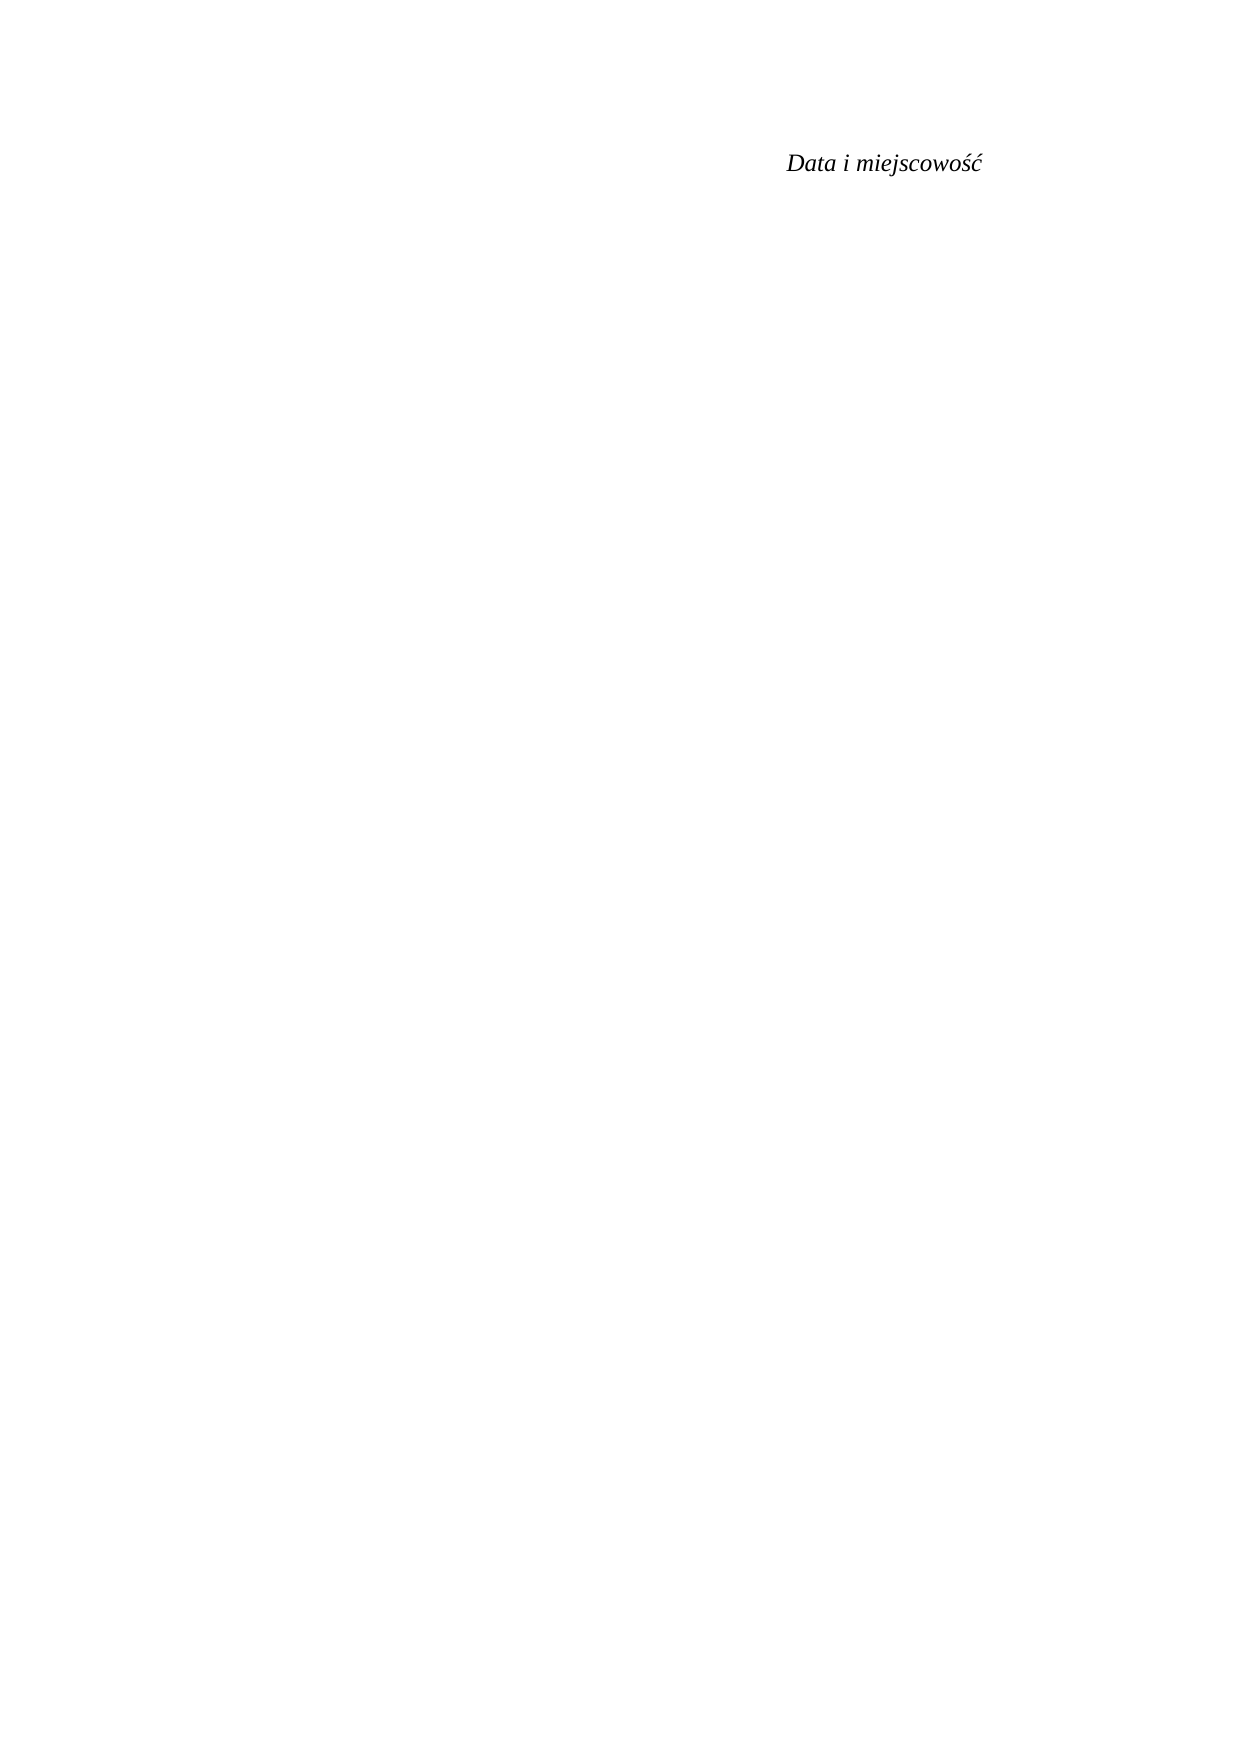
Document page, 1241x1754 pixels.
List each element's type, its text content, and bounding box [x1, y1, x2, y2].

text Data i miejscowość [148, 148, 1033, 176]
